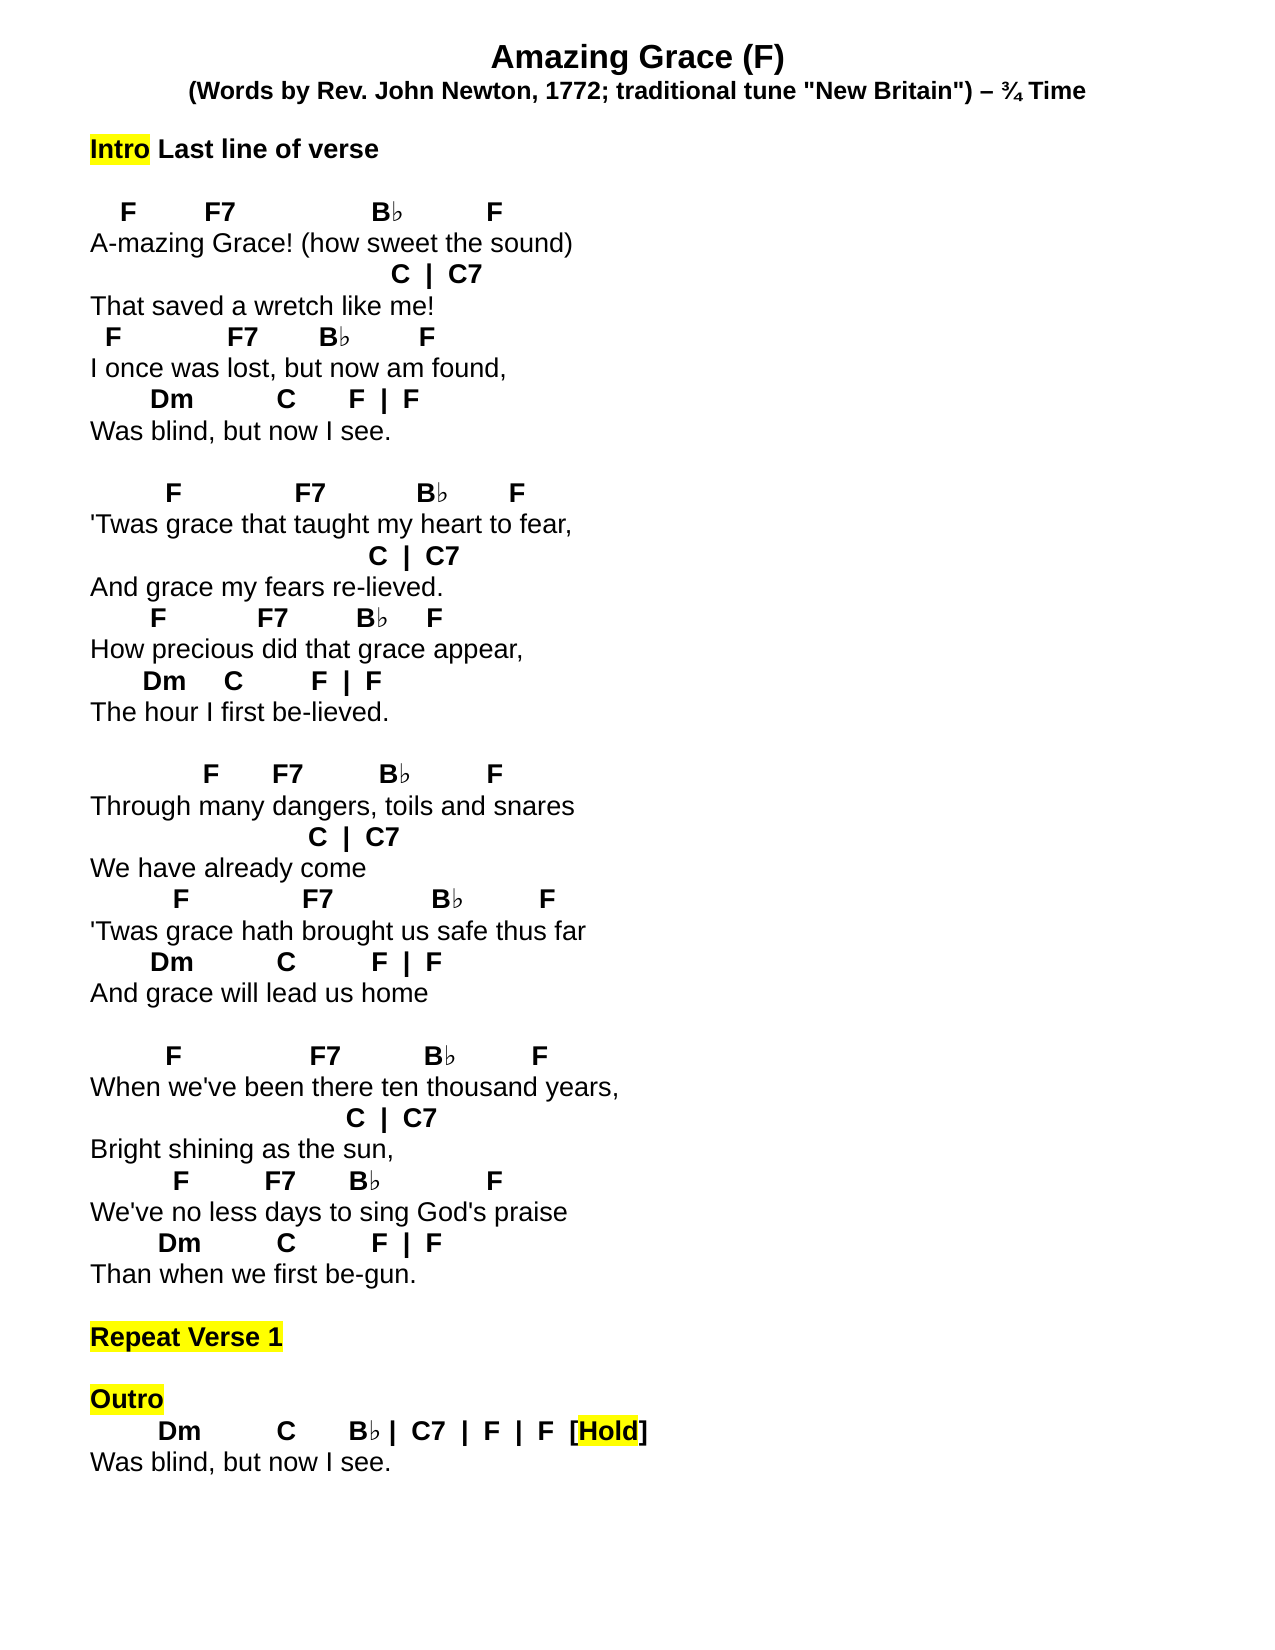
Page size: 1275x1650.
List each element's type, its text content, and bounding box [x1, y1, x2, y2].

text 'Twas grace that taught my heart to fear, [90, 508, 1185, 540]
text C | C7 [90, 540, 1185, 571]
text F F7 B♭ F [90, 883, 1185, 915]
text And grace my fears re-lieved. [90, 571, 1185, 602]
text Outro [90, 1383, 1185, 1415]
text Through many dangers, toils and snares [90, 790, 1185, 821]
text F F7 B♭ F [90, 602, 1185, 633]
text Dm C F | F [90, 665, 1185, 696]
text I once was lost, but now am found, [90, 352, 1185, 383]
text F F7 B♭ F [90, 321, 1185, 352]
text F F7 B♭ F [90, 1165, 1185, 1196]
text 'Twas grace hath brought us safe thus far [90, 915, 1185, 946]
text How precious did that grace appear, [90, 633, 1185, 665]
text And grace will lead us home [90, 977, 1185, 1008]
text Than when we first be-gun. [90, 1258, 1185, 1290]
text We've no less days to sing God's praise [90, 1196, 1185, 1227]
text F F7 B♭ F [90, 1040, 1185, 1071]
text Intro Last line of verse [90, 133, 1185, 165]
text When we've been there ten thousand years, [90, 1071, 1185, 1102]
text That saved a wretch like me! [90, 290, 1185, 321]
text The hour I first be-lieved. [90, 696, 1185, 727]
text F F7 B♭ F [90, 477, 1185, 508]
text F F7 B♭ F [90, 758, 1185, 790]
text Dm C F | F [90, 383, 1185, 415]
text Was blind, but now I see. [90, 1446, 1185, 1477]
text Dm C F | F [90, 1227, 1185, 1258]
text A-mazing Grace! (how sweet the sound) [90, 227, 1185, 258]
text (Words by Rev. John Newton, 1772; traditional tune "New Britain") – ¾ Time [90, 76, 1185, 105]
text Was blind, but now I see. [90, 415, 1185, 446]
text Bright shining as the sun, [90, 1133, 1185, 1165]
text Dm C B♭ | C7 | F | F [Hold] [90, 1415, 1185, 1446]
text We have already come [90, 852, 1185, 883]
text Dm C F | F [90, 946, 1185, 977]
text F F7 B♭ F [90, 196, 1185, 227]
text Repeat Verse 1 [90, 1321, 1185, 1352]
text C | C7 [90, 1102, 1185, 1133]
text C | C7 [90, 821, 1185, 852]
text C | C7 [90, 258, 1185, 290]
text Amazing Grace (F) [90, 37, 1185, 76]
